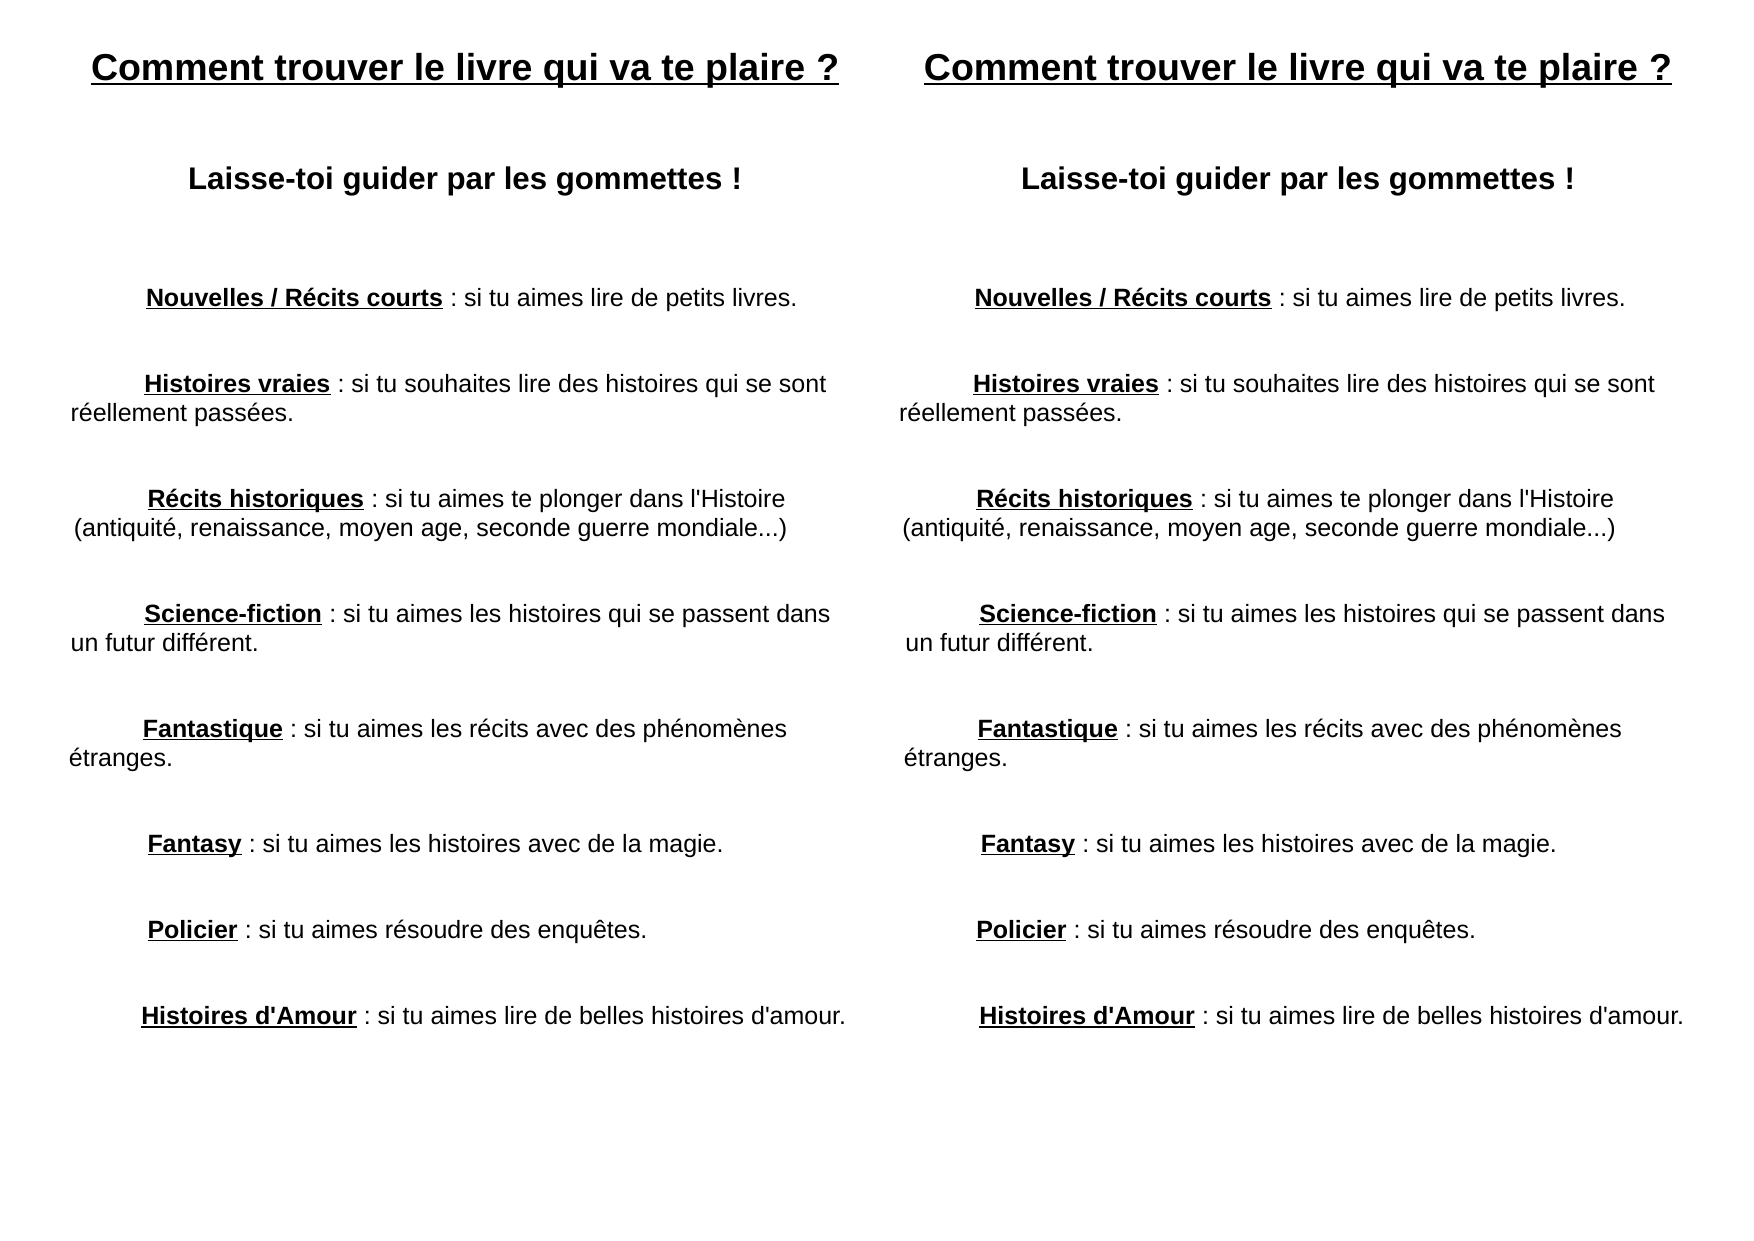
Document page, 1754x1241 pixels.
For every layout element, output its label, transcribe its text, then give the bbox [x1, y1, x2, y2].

text Science-fiction : si tu aimes les histoires qui se passent dans [905, 599, 1714, 627]
text Histoires d'Amour : si tu aimes lire de belles histoires d'amour. [67, 1001, 880, 1030]
text Comment trouver le livre qui va te plaire ? [50, 45, 880, 88]
text Histoires d'Amour : si tu aimes lire de belles histoires d'amour. [905, 1001, 1714, 1030]
text un futur différent. [905, 627, 1714, 656]
text Nouvelles / Récits courts : si tu aimes lire de petits livres. [72, 282, 880, 311]
text Fantastique : si tu aimes les récits avec des phénomènes étranges. [69, 714, 880, 771]
text Science-fiction : si tu aimes les histoires qui se passent dans [70, 599, 880, 627]
text Laisse-toi guider par les gommettes ! [882, 160, 1714, 196]
text Histoires vraies : si tu souhaites lire des histoires qui se sont réellement passées. [70, 369, 880, 426]
text Fantastique : si tu aimes les récits avec des phénomènes étranges. [904, 714, 1714, 771]
text Policier : si tu aimes résoudre des enquêtes. [902, 915, 1714, 944]
text Histoires vraies : si tu souhaites lire des histoires qui se sont réellement passées. [899, 369, 1714, 426]
text Comment trouver le livre qui va te plaire ? [882, 45, 1714, 88]
text un futur différent. [70, 627, 880, 656]
text Laisse-toi guider par les gommettes ! [50, 160, 880, 196]
text Nouvelles / Récits courts : si tu aimes lire de petits livres. [901, 282, 1714, 311]
text Policier : si tu aimes résoudre des enquêtes. [73, 915, 880, 944]
text Fantasy : si tu aimes les histoires avec de la magie. [73, 829, 880, 857]
text Fantasy : si tu aimes les histoires avec de la magie. [907, 829, 1714, 857]
text Récits historiques : si tu aimes te plonger dans l'Histoire (antiquité, renaissance, moyen age, seconde guerre mondiale...) [73, 484, 880, 541]
text Récits historiques : si tu aimes te plonger dans l'Histoire (antiquité, renaissance, moyen age, seconde guerre mondiale...) [902, 484, 1714, 541]
